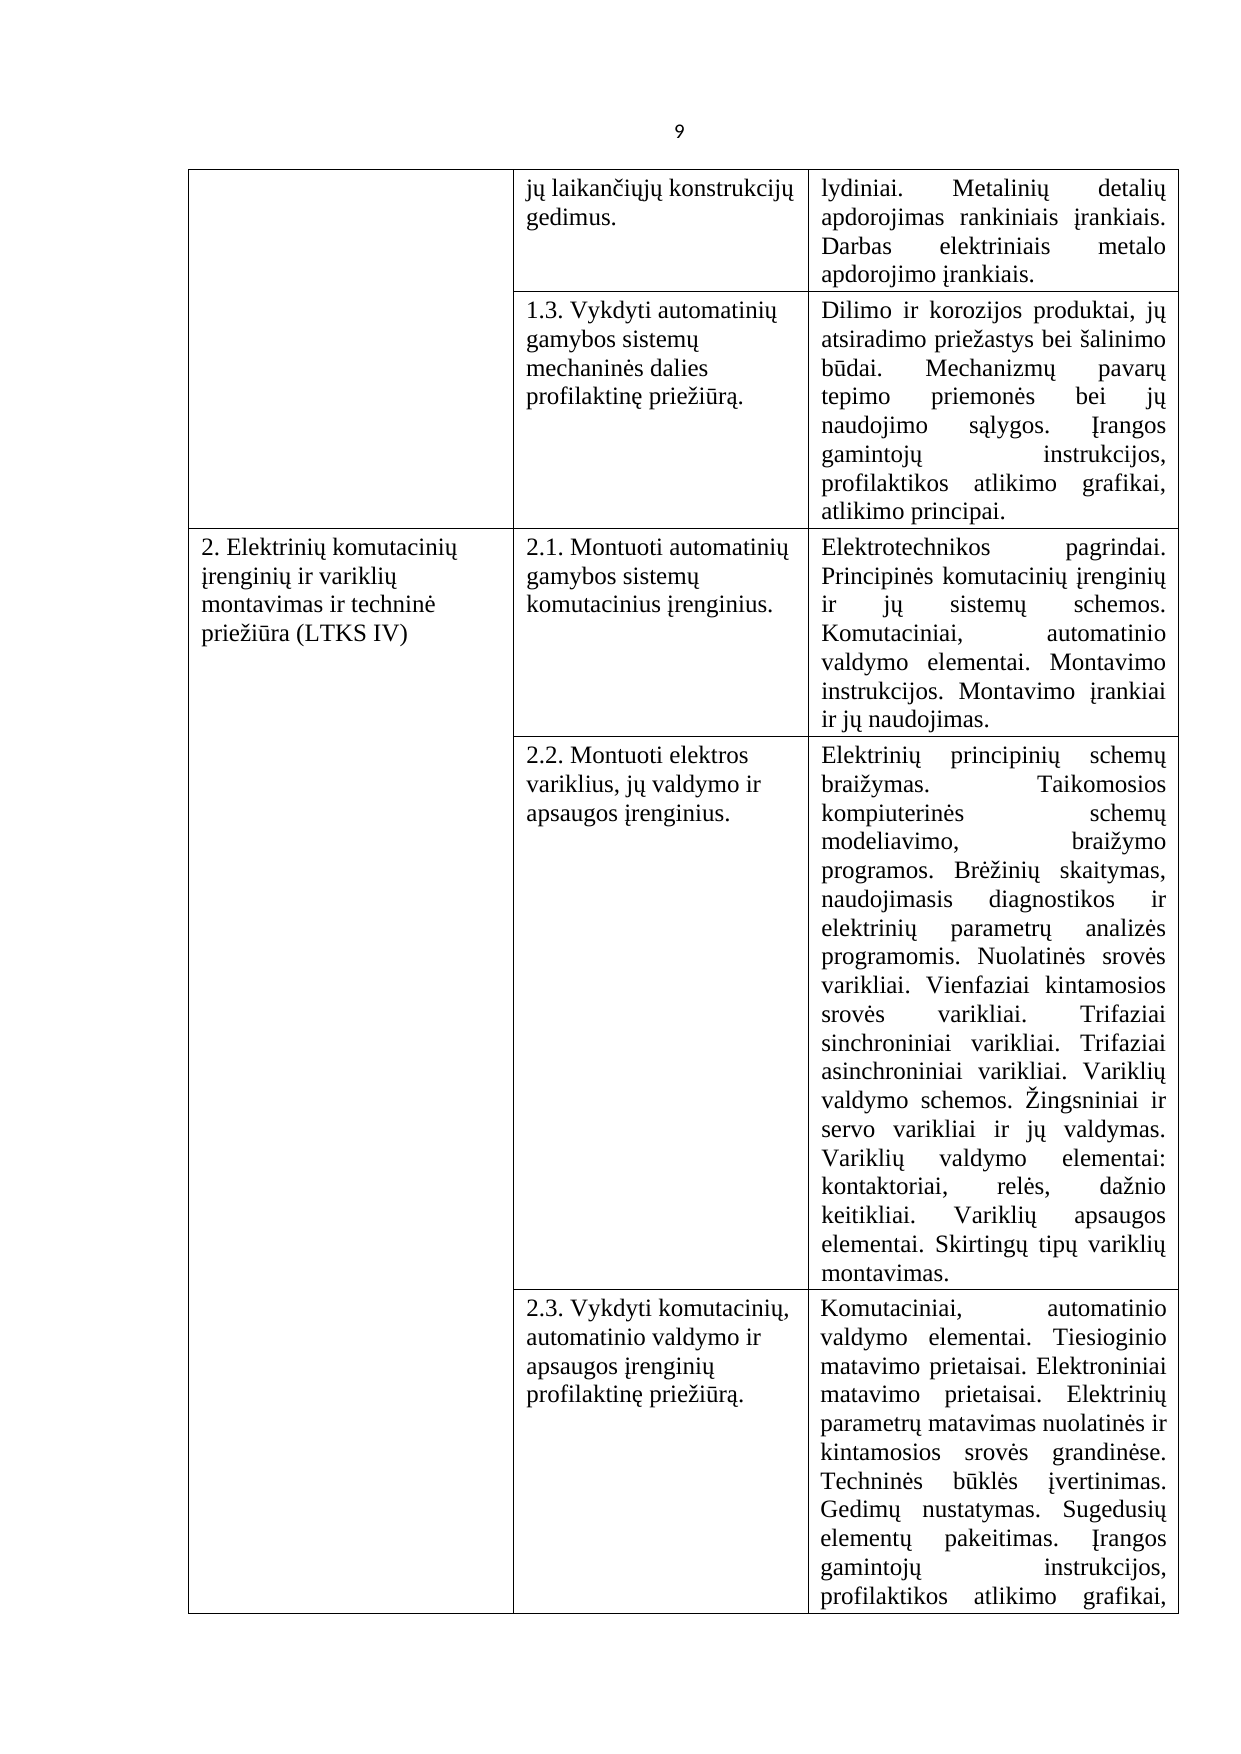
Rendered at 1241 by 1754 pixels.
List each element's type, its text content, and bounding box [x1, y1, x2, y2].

table_cell Komutaciniai, automatinio valdymo elementai. Tiesioginio matavimo prietaisai. Elektroniniai matavimo prietaisai. Elektrinių parametrų matavimas nuolatinės ir kintamosios srovės grandinėse. Techninės būklės įvertinimas. Gedimų nustatymas. Sugedusių elementų pakeitimas. Įrangos gamintojų instrukcijos, profilaktikos atlikimo grafikai, [809, 1290, 1178, 1612]
table_cell 2.3. Vykdyti komutacinių, automatinio valdymo ir apsaugos įrenginių profilaktinę priežiūrą. [514, 1290, 808, 1612]
table_cell 2.2. Montuoti elektros variklius, jų valdymo ir apsaugos įrenginius. [514, 737, 808, 1289]
table_cell Elektrinių principinių schemų braižymas. Taikomosios kompiuterinės schemų modeliavimo, braižymo programos. Brėžinių skaitymas, naudojimasis diagnostikos ir elektrinių parametrų analizės programomis. Nuolatinės srovės varikliai. Vienfaziai kintamosios srovės varikliai. Trifaziai sinchroniniai varikliai. Trifaziai asinchroniniai varikliai. Variklių valdymo schemos. Žingsniniai ir servo varikliai ir jų valdymas. Variklių valdymo elementai: kontaktoriai, relės, dažnio keitikliai. Variklių apsaugos elementai. Skirtingų tipų variklių montavimas. [809, 737, 1178, 1289]
table_cell Dilimo ir korozijos produktai, jų atsiradimo priežastys bei šalinimo būdai. Mechanizmų pavarų tepimo priemonės bei jų naudojimo sąlygos. Įrangos gamintojų instrukcijos, profilaktikos atlikimo grafikai, atlikimo principai. [809, 292, 1178, 528]
table_cell Elektrotechnikos pagrindai. Principinės komutacinių įrenginių ir jų sistemų schemos. Komutaciniai, automatinio valdymo elementai. Montavimo instrukcijos. Montavimo įrankiai ir jų naudojimas. [809, 529, 1178, 736]
table_cell 2. Elektrinių komutacinių įrenginių ir variklių montavimas ir techninė priežiūra (LTKS IV) [189, 529, 513, 1612]
table_cell [189, 170, 513, 528]
table_cell lydiniai. Metalinių detalių apdorojimas rankiniais įrankiais. Darbas elektriniais metalo apdorojimo įrankiais. [809, 170, 1178, 291]
table_cell 2.1. Montuoti automatinių gamybos sistemų komutacinius įrenginius. [514, 529, 808, 736]
table_cell jų laikančiųjų konstrukcijų gedimus. [514, 170, 808, 291]
table_cell 1.3. Vykdyti automatinių gamybos sistemų mechaninės dalies profilaktinę priežiūrą. [514, 292, 808, 528]
